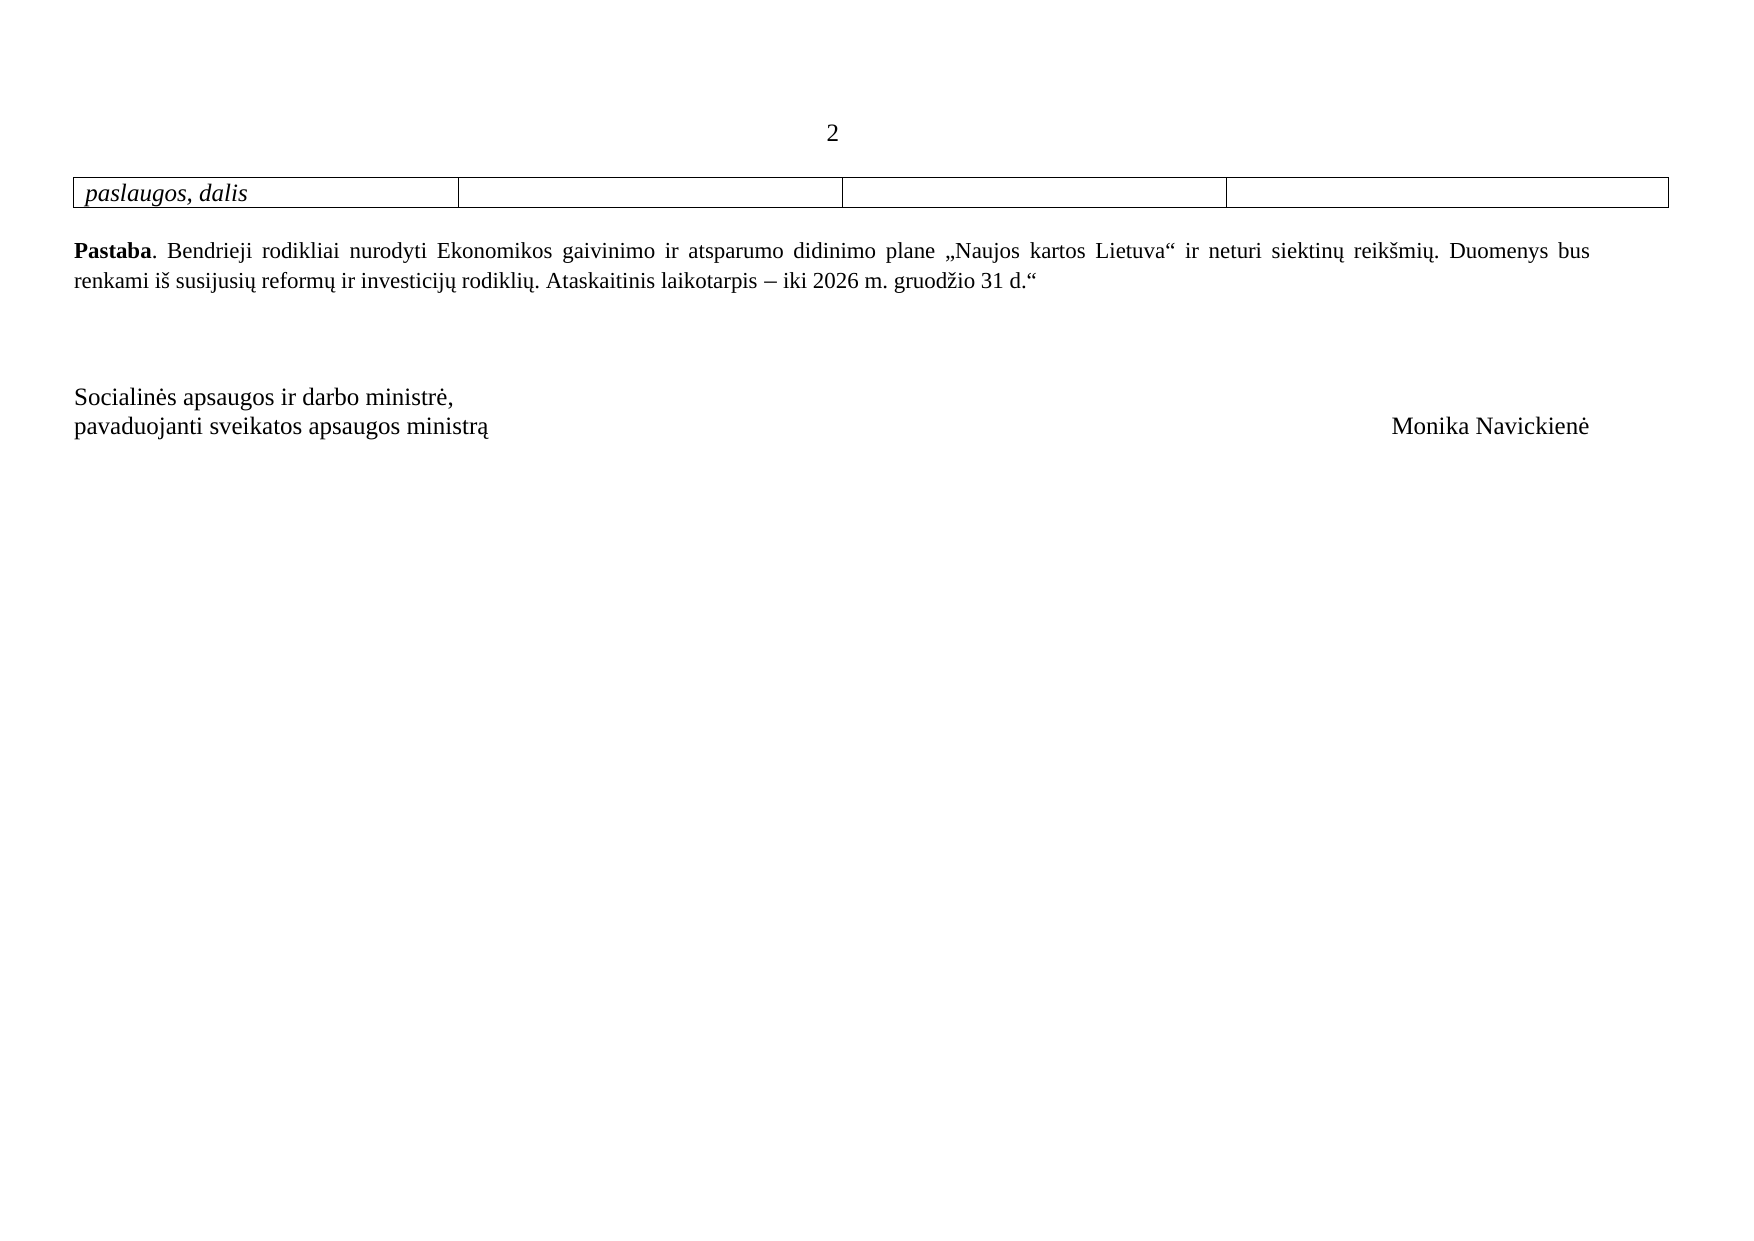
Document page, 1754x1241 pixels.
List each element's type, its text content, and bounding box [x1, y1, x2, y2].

table_cell [459, 178, 842, 207]
text pavaduojanti sveikatos apsaugos ministrą Monika Navickienė [74, 411, 1591, 439]
table_cell paslaugos, dalis [74, 178, 458, 207]
table_cell [843, 178, 1226, 207]
table_cell [1227, 178, 1668, 207]
text Socialinės apsaugos ir darbo ministrė, [74, 382, 1591, 411]
text Pastaba. Bendrieji rodikliai nurodyti Ekonomikos gaivinimo ir atsparumo didinimo plane „Naujos kartos Lietuva“ ir neturi siektinų reikšmių. Duomenys bus renkami iš susijusių reformų ir investicijų rodiklių. Ataskaitinis laikotarpis – iki 2026 m. gruodžio 31 d.“ [74, 237, 1591, 294]
